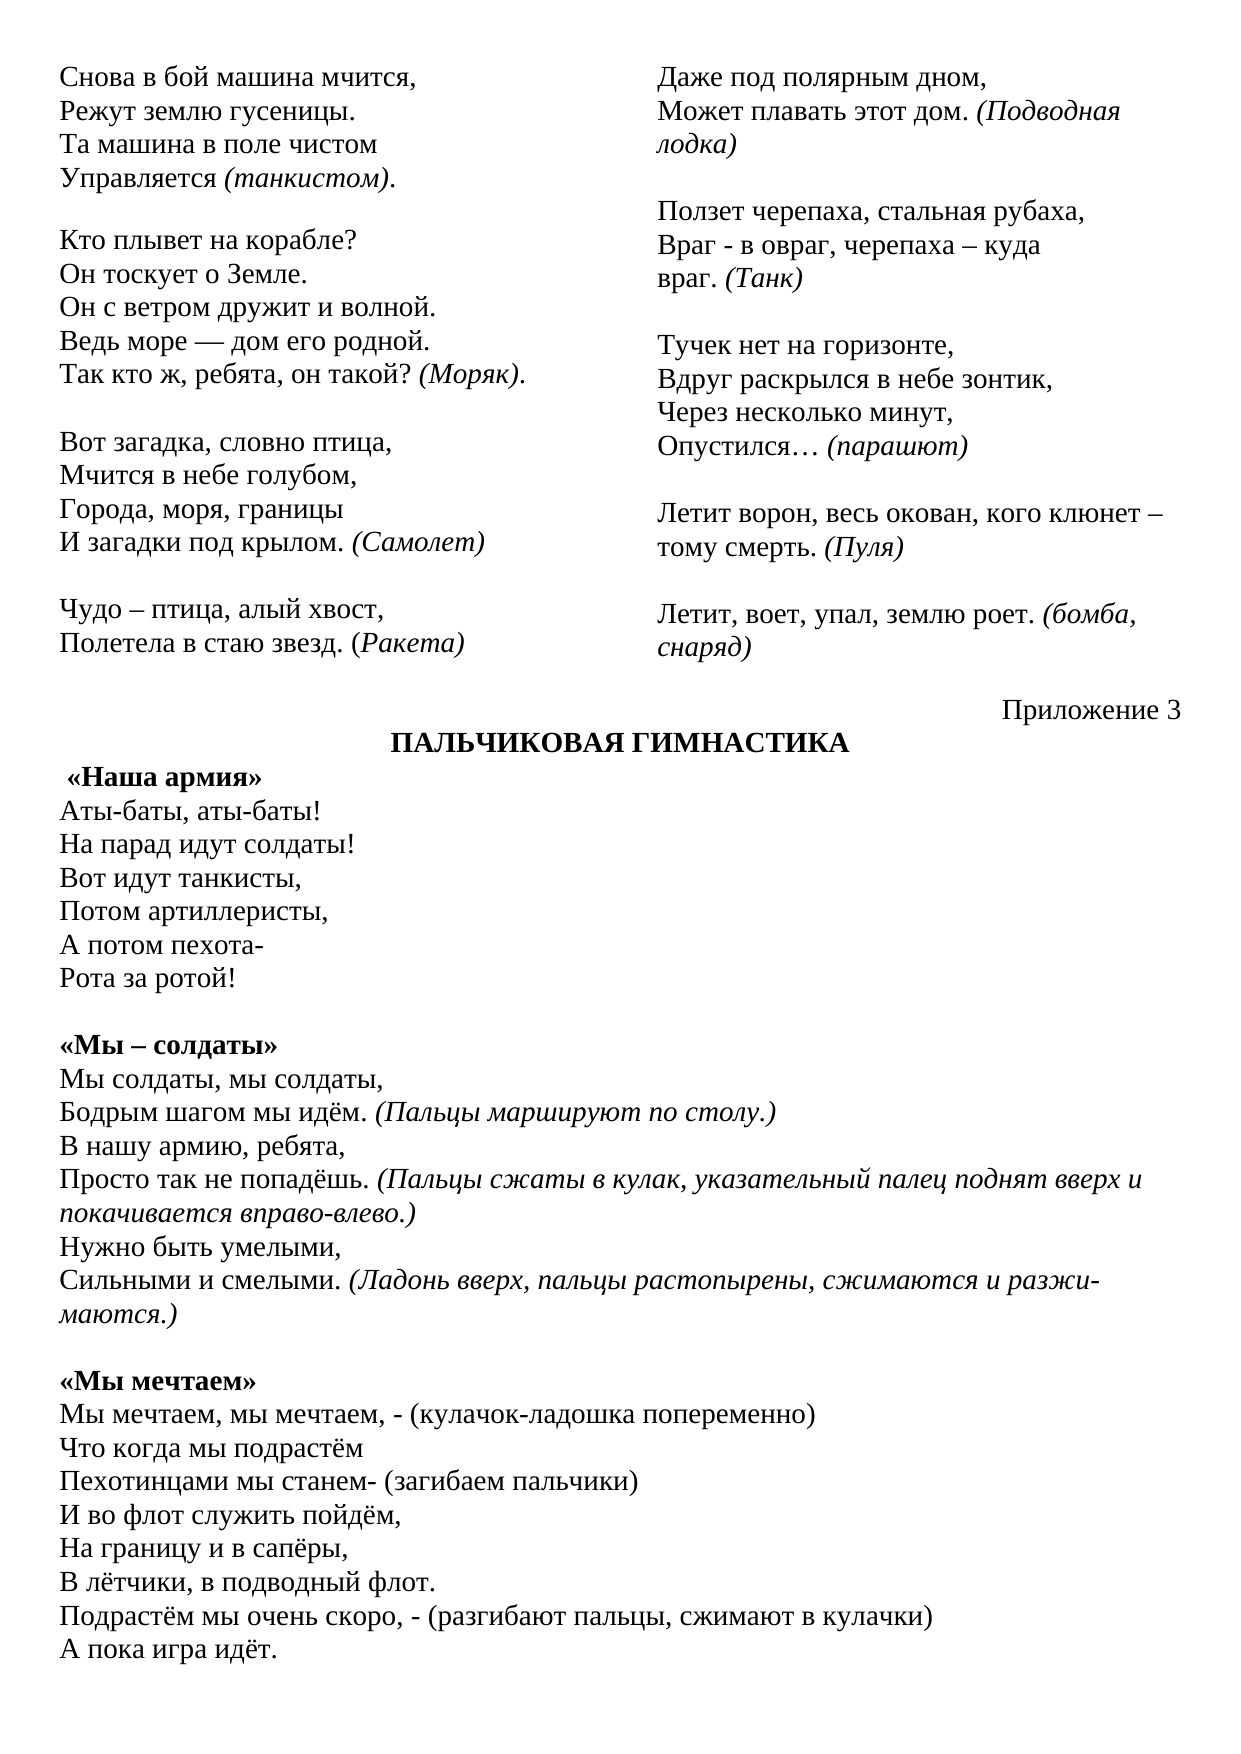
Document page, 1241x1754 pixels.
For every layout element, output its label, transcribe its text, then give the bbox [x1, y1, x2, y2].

text Летит, воет, упал, землю роет. (бомба, снаряд) [657, 596, 1181, 663]
text Летит ворон, весь окован, кого клюнет – тому смерть. (Пуля) [657, 495, 1181, 562]
text Вот загадка, словно птица, [59, 424, 583, 457]
text Чудо – птица, алый хвост, [59, 591, 583, 625]
text Тучек нет на горизонте, [657, 327, 1181, 361]
text «Наша армия» [59, 759, 1181, 793]
text Кто плывет на корабле? Он тоскует о Земле. Он с ветром дружит и волной. Ведь море — дом его родной. Так кто ж, ребята, он такой? (Моряк). [59, 222, 583, 390]
text Через несколько минут, [657, 394, 1181, 428]
text «Мы – солдаты» [59, 1027, 1181, 1061]
text Враг - в овраг, черепаха – куда враг. (Танк) [657, 227, 1181, 294]
text Приложение 3 [59, 692, 1181, 726]
text Опустился… (парашют) [657, 428, 1181, 462]
text Ползет черепаха, стальная рубаха, [657, 193, 1181, 227]
text Снова в бой машина мчится, Режут землю гусеницы. Та машина в поле чистом Управляется (танкистом). [59, 59, 583, 193]
text Города, моря, границы [59, 491, 583, 524]
text Даже под полярным дном, [657, 59, 1181, 93]
text Вдруг раскрылся в небе зонтик, [657, 361, 1181, 394]
text «Мы мечтаем» Мы мечтаем, мы мечтаем, - (кулачок-ладошка попеременно) Что когда мы подрастём Пехотинцами мы станем- (загибаем пальчики) И во флот служить пойдём, На границу и в сапёры, В лётчики, в подводный флот. Подрастём мы очень скоро, - (разгибают пальцы, сжимают в кулачки) А пока игра идёт. [59, 1363, 1181, 1665]
text Аты-баты, аты-баты! На парад идут солдаты! Вот идут танкисты, Потом артиллеристы, А потом пехота- Рота за ротой! [59, 793, 1181, 994]
text ПАЛЬЧИКОВАЯ ГИМНАСТИКА [59, 726, 1181, 759]
text И загадки под крылом. (Самолет) [59, 524, 583, 558]
text Мчится в небе голубом, [59, 457, 583, 491]
text Может плавать этот дом. (Подводная лодка) [657, 93, 1181, 160]
text Мы солдаты, мы солдаты, Бодрым шагом мы идём. (Пальцы маршируют по столу.) В нашу армию, ребята, Просто так не попадёшь. (Пальцы сжаты в кулак, указательный палец поднят вверх и покачивается вправо-влево.) Нужно быть умелыми, Сильными и смелыми. (Ладонь вверх, пальцы растопырены, сжимаются и разжи­маются.) [59, 1061, 1181, 1329]
text Полетела в стаю звезд. (Ракета) [59, 625, 583, 658]
